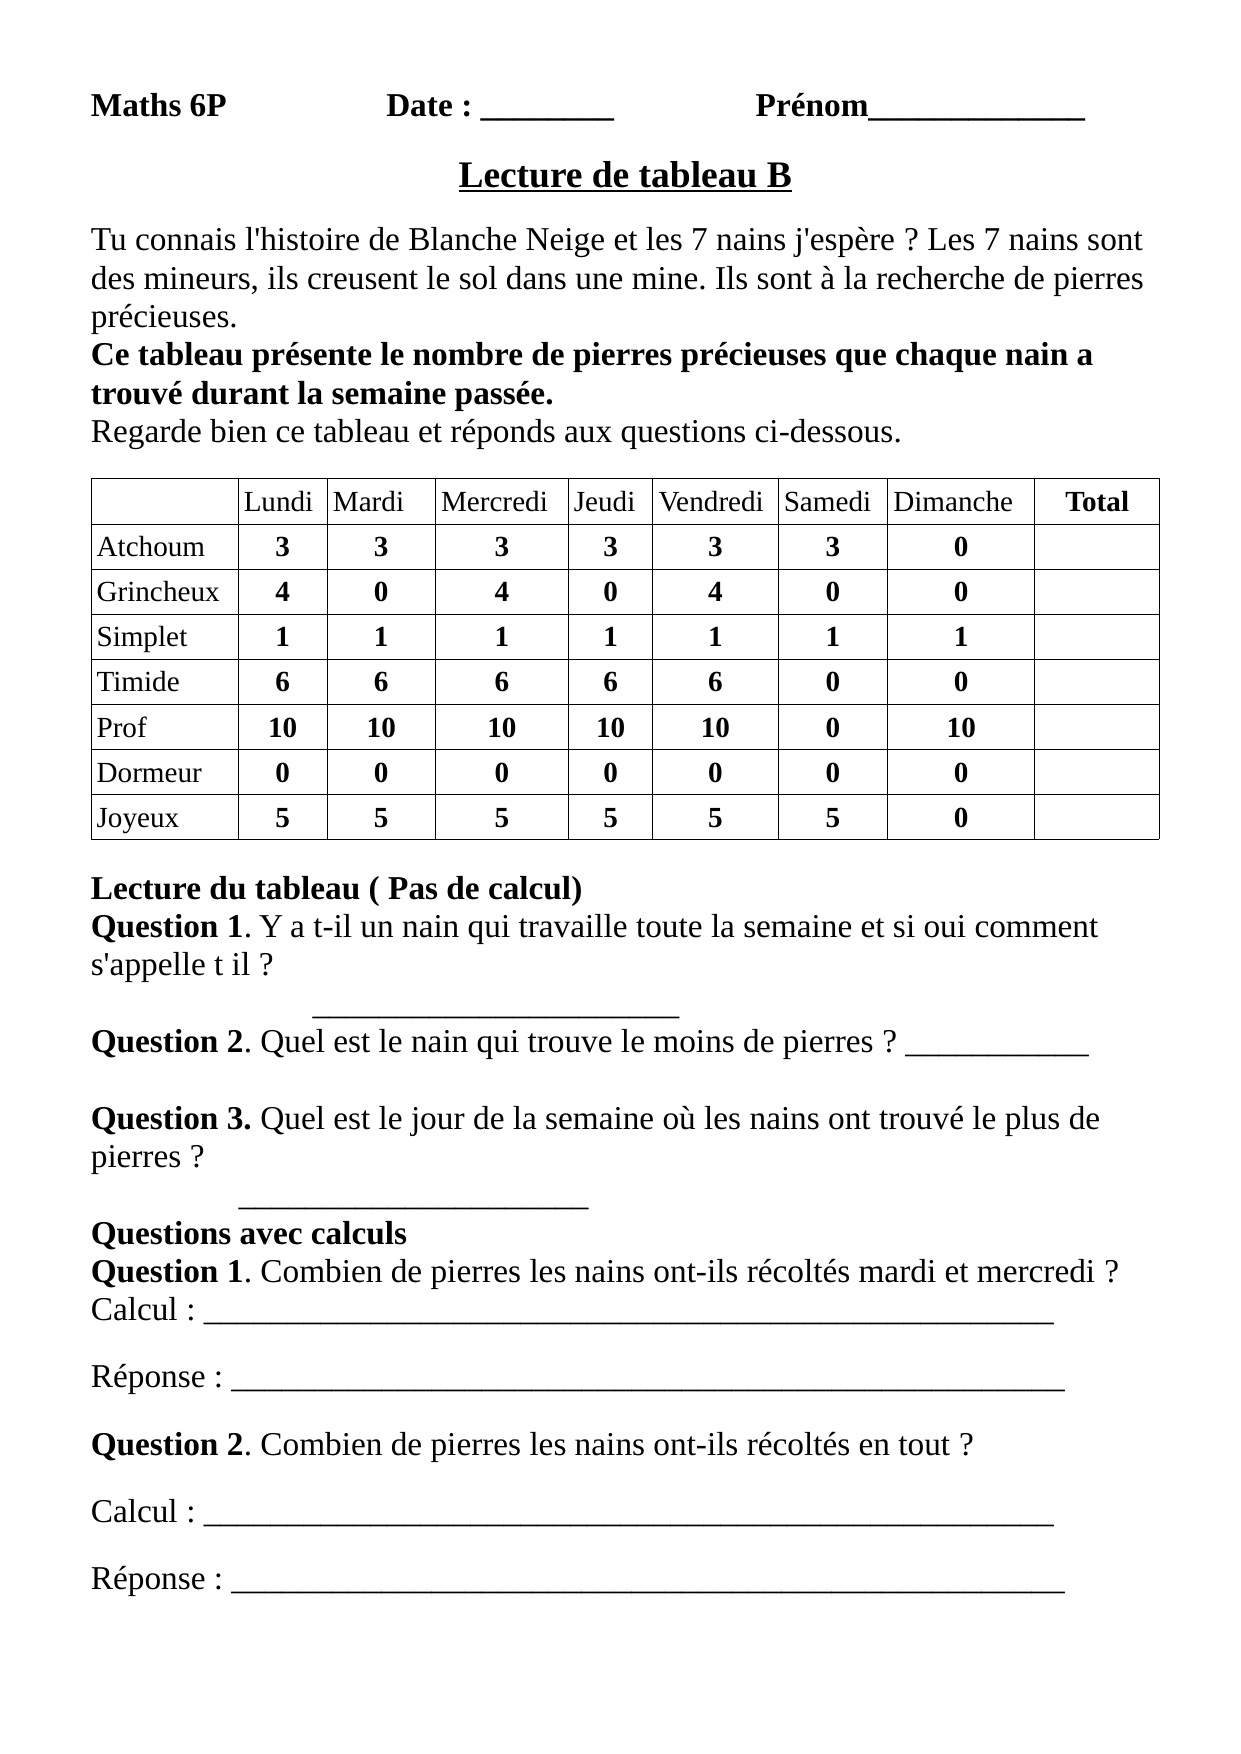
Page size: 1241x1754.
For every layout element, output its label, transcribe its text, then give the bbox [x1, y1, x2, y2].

table_cell Timide [92, 660, 238, 704]
table_cell 5 [328, 795, 435, 839]
table_cell 10 [328, 705, 435, 749]
table_cell 5 [779, 795, 887, 839]
table_cell 6 [239, 660, 327, 704]
table_header Mercredi [436, 479, 568, 523]
text Regarde bien ce tableau et réponds aux questions ci-dessous. [91, 411, 1159, 449]
table_cell Atchoum [92, 525, 238, 568]
table_cell 1 [436, 615, 568, 659]
table_cell 0 [888, 660, 1034, 704]
table_header Jeudi [569, 479, 652, 523]
table_cell 6 [436, 660, 568, 704]
text Question 1. Combien de pierres les nains ont-ils récoltés mardi et mercredi ? [91, 1251, 1159, 1290]
table_cell 4 [239, 570, 327, 614]
table_cell 0 [328, 750, 435, 794]
table_cell 1 [653, 615, 778, 659]
table_cell 10 [239, 705, 327, 749]
table_cell 0 [653, 750, 778, 794]
table_header [92, 479, 238, 523]
table_cell 0 [888, 750, 1034, 794]
table_cell [1035, 705, 1159, 749]
table_cell 1 [328, 615, 435, 659]
text Tu connais l'histoire de Blanche Neige et les 7 nains j'espère ? Les 7 nains sont des mineurs, ils creusent le sol dans une mine. Ils sont à la recherche de pierres précieuses. [91, 219, 1159, 334]
table_cell 10 [569, 705, 652, 749]
table_cell Joyeux [92, 795, 238, 839]
table_cell 3 [779, 525, 887, 568]
table_cell 6 [653, 660, 778, 704]
table_cell Grincheux [92, 570, 238, 614]
text Question 2. Quel est le nain qui trouve le moins de pierres ? ___________ [91, 1021, 1159, 1060]
table_cell [1035, 525, 1159, 568]
table_header Dimanche [888, 479, 1034, 523]
text Lecture de tableau B [91, 152, 1159, 196]
table_cell 0 [888, 795, 1034, 839]
text Calcul : ___________________________________________________ [91, 1491, 1159, 1529]
text Ce tableau présente le nombre de pierres précieuses que chaque nain a trouvé durant la semaine passée. [91, 334, 1159, 411]
table_header Samedi [779, 479, 887, 523]
table_cell Simplet [92, 615, 238, 659]
text _____________________ [91, 1175, 1159, 1213]
table_cell 5 [569, 795, 652, 839]
table_cell 10 [888, 705, 1034, 749]
table_cell Dormeur [92, 750, 238, 794]
table_header Vendredi [653, 479, 778, 523]
table_cell 1 [569, 615, 652, 659]
table_cell 4 [653, 570, 778, 614]
table_cell 0 [569, 750, 652, 794]
table_cell 0 [779, 750, 887, 794]
table_cell 0 [239, 750, 327, 794]
text Question 2. Combien de pierres les nains ont-ils récoltés en tout ? [91, 1424, 1159, 1462]
table_cell 5 [239, 795, 327, 839]
table_cell 3 [239, 525, 327, 568]
table_cell 1 [239, 615, 327, 659]
table_cell 0 [569, 570, 652, 614]
table_cell 0 [779, 705, 887, 749]
text Réponse : __________________________________________________ [91, 1357, 1159, 1395]
table_cell 1 [888, 615, 1034, 659]
table_cell 0 [888, 525, 1034, 568]
text Question 1. Y a t-il un nain qui travaille toute la semaine et si oui comment s'appelle t il ? [91, 906, 1159, 983]
table_cell 5 [436, 795, 568, 839]
text Maths 6P Date : ________ Prénom_____________ [91, 85, 1159, 124]
text Question 3. Quel est le jour de la semaine où les nains ont trouvé le plus de pierres ? [91, 1098, 1159, 1175]
table_cell 0 [888, 570, 1034, 614]
table_cell [1035, 615, 1159, 659]
table_cell 1 [779, 615, 887, 659]
table_cell 6 [569, 660, 652, 704]
table_header Lundi [239, 479, 327, 523]
table_cell 4 [436, 570, 568, 614]
table_cell 6 [328, 660, 435, 704]
table_cell [1035, 660, 1159, 704]
table_cell 0 [779, 660, 887, 704]
table_cell [1035, 570, 1159, 614]
table_cell Prof [92, 705, 238, 749]
text Questions avec calculs [91, 1213, 1159, 1251]
text Réponse : __________________________________________________ [91, 1558, 1159, 1596]
text Lecture du tableau ( Pas de calcul) [91, 868, 1159, 906]
table_cell 10 [653, 705, 778, 749]
table_cell 3 [328, 525, 435, 568]
table_cell 10 [436, 705, 568, 749]
text ______________________ [91, 983, 1159, 1021]
table_cell 0 [328, 570, 435, 614]
table_cell 0 [779, 570, 887, 614]
table_cell 0 [436, 750, 568, 794]
table_header Mardi [328, 479, 435, 523]
table_cell 3 [569, 525, 652, 568]
text Calcul : ___________________________________________________ [91, 1290, 1159, 1328]
table_cell [1035, 795, 1159, 839]
table_cell 5 [653, 795, 778, 839]
table_cell 3 [653, 525, 778, 568]
table_header Total [1035, 479, 1159, 523]
table_cell 3 [436, 525, 568, 568]
table_cell [1035, 750, 1159, 794]
